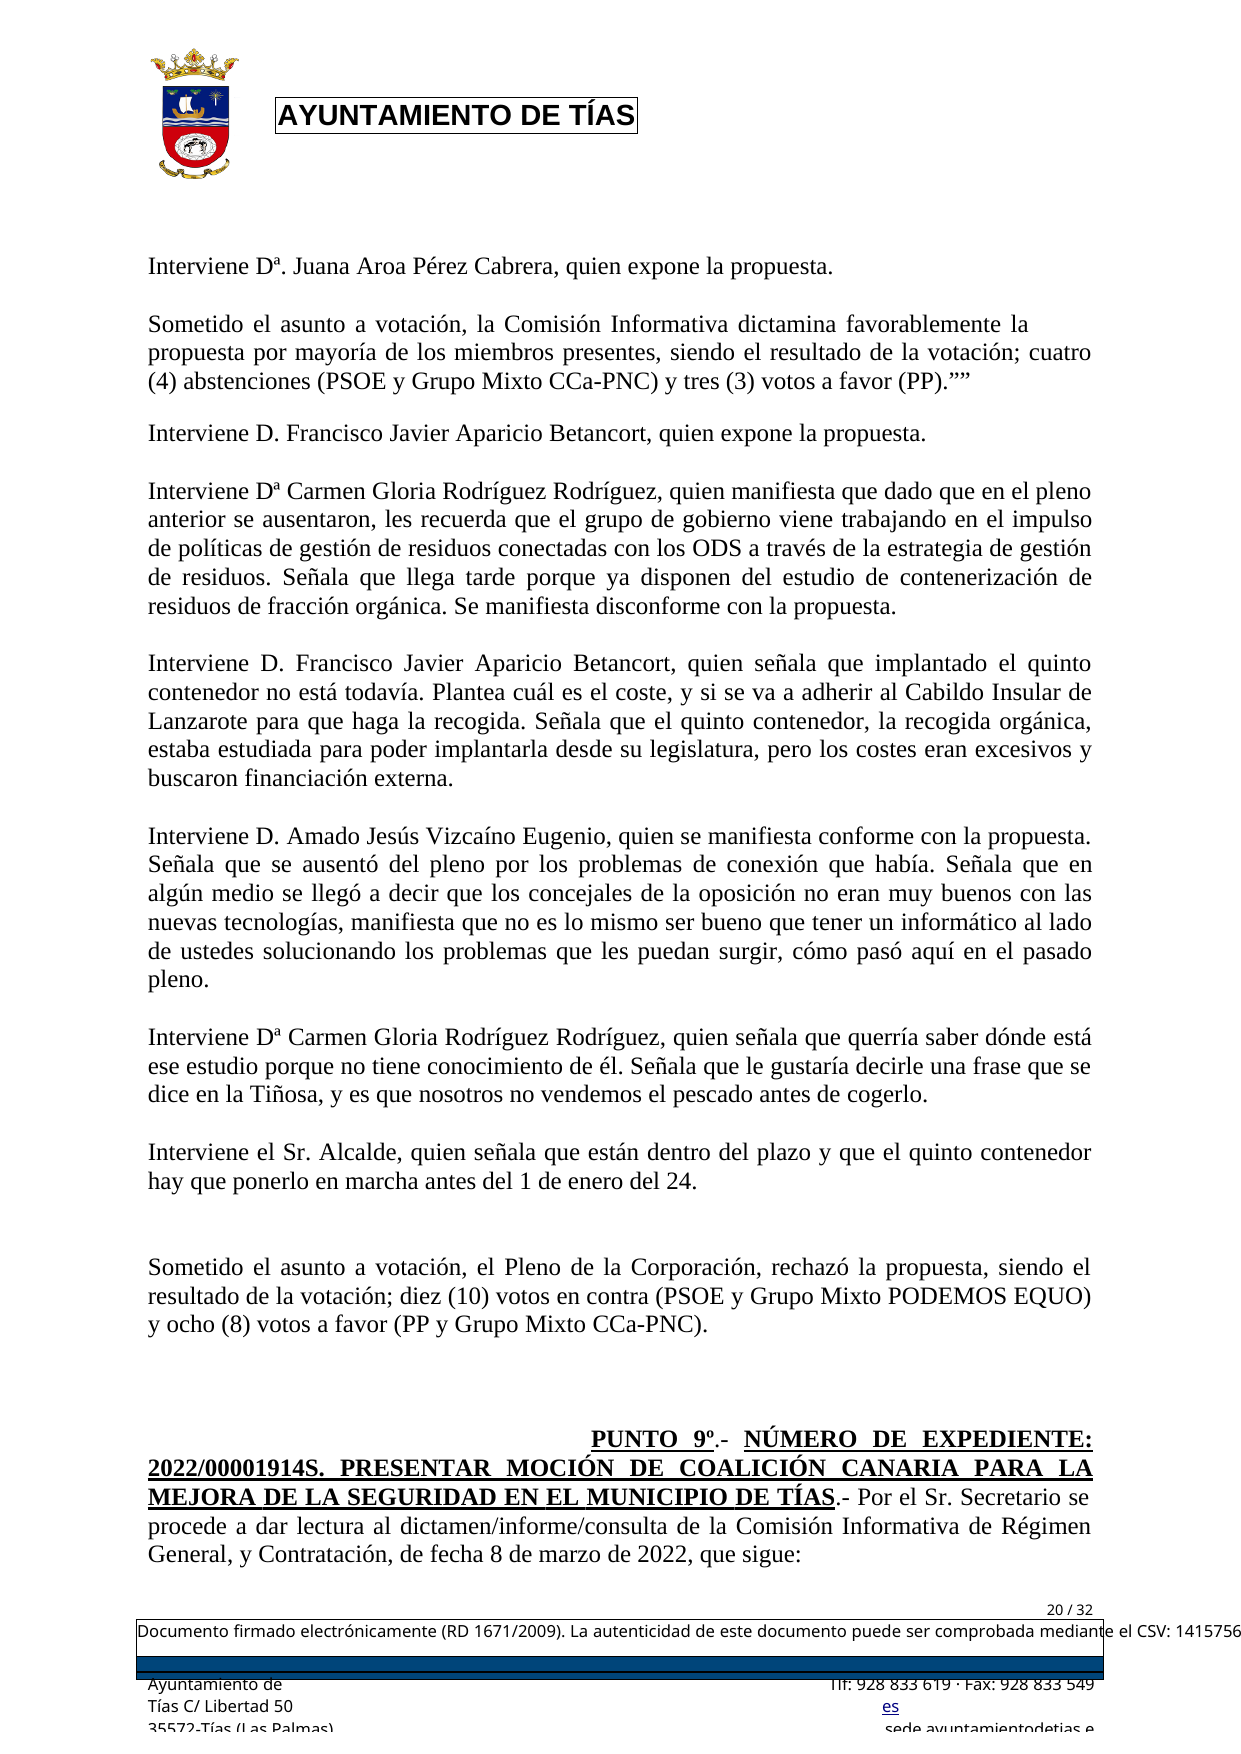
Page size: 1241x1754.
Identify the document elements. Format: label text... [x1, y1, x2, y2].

picture [150, 48, 241, 179]
subtitle MEJORA DE LA SEGURIDAD EN EL MUNICIPIO DE TÍAS.- Por el Sr. Secretario se [148, 1481, 1093, 1511]
text Interviene D. Amado Jesús Vizcaíno Eugenio, quien se manifiesta conforme con la propuesta. Señala que se ausentó del pleno por los problemas de conexión que había. Señala que en algún medio se llegó a decir que los concejales de la oposición no eran muy buenos con las nuevas tecnologías, manifiesta que no es lo mismo ser bueno que tener un informático al lado de ustedes solucionando los problemas que les puedan surgir, cómo pasó aquí en el pasado pleno. [148, 821, 1093, 993]
subtitle PUNTO 9º.- NÚMERO DE EXPEDIENTE: 2022/00001914S. PRESENTAR MOCIÓN DE COALICIÓN CANARIA PARA LA [148, 1424, 1093, 1478]
text (4) abstenciones (PSOE y Grupo Mixto CCa-PNC) y tres (3) votos a favor (PP).”” Interviene D. Francisco Javier Aparicio Betancort, quien expone la propuesta. [148, 366, 973, 447]
text Interviene el Sr. Alcalde, quien señala que están dentro del plazo y que el quinto contenedor hay que ponerlo en marcha antes del 1 de enero del 24. [148, 1137, 1093, 1194]
text Interviene D. Francisco Javier Aparicio Betancort, quien señala que implantado el quinto contenedor no está todavía. Plantea cuál es el coste, y si se va a adherir al Cabildo Insular de Lanzarote para que haga la recogida. Señala que el quinto contenedor, la recogida orgánica, estaba estudiada para poder implantarla desde su legislatura, pero los costes eran excesivos y buscaron financiación externa. [148, 648, 1093, 792]
text Interviene Dª Carmen Gloria Rodríguez Rodríguez, quien manifiesta que dado que en el pleno anterior se ausentaron, les recuerda que el grupo de gobierno viene trabajando en el impulso de políticas de gestión de residuos conectadas con los ODS a través de la estrategia de gestión de residuos. Señala que llega tarde porque ya disponen del estudio de contenerización de residuos de fracción orgánica. Se manifiesta disconforme con la propuesta. [148, 476, 1093, 619]
text Interviene Dª Carmen Gloria Rodríguez Rodríguez, quien señala que querría saber dónde está ese estudio porque no tiene conocimiento de él. Señala que le gustaría decirle una frase que se dice en la Tiñosa, y es que nosotros no vendemos el pescado antes de cogerlo. [148, 1022, 1093, 1108]
text Sometido el asunto a votación, el Pleno de la Corporación, rechazó la propuesta, siendo el resultado de la votación; diez (10) votos en contra (PSOE y Grupo Mixto PODEMOS EQUO) y ocho (8) votos a favor (PP y Grupo Mixto CCa-PNC). [148, 1252, 1093, 1338]
text 20 / 32 [135, 1599, 1093, 1619]
text Sometido el asunto a votación, la Comisión Informativa dictamina favorablemente la propuesta por mayoría de los miembros presentes, siendo el resultado de la votación; cuatro [148, 309, 1105, 366]
text procede a dar lectura al dictamen/informe/consulta de la Comisión Informativa de Régimen General, y Contratación, de fecha 8 de marzo de 2022, que sigue: [148, 1511, 1093, 1568]
text Interviene Dª. Juana Aroa Pérez Cabrera, quien expone la propuesta. [148, 251, 1105, 280]
